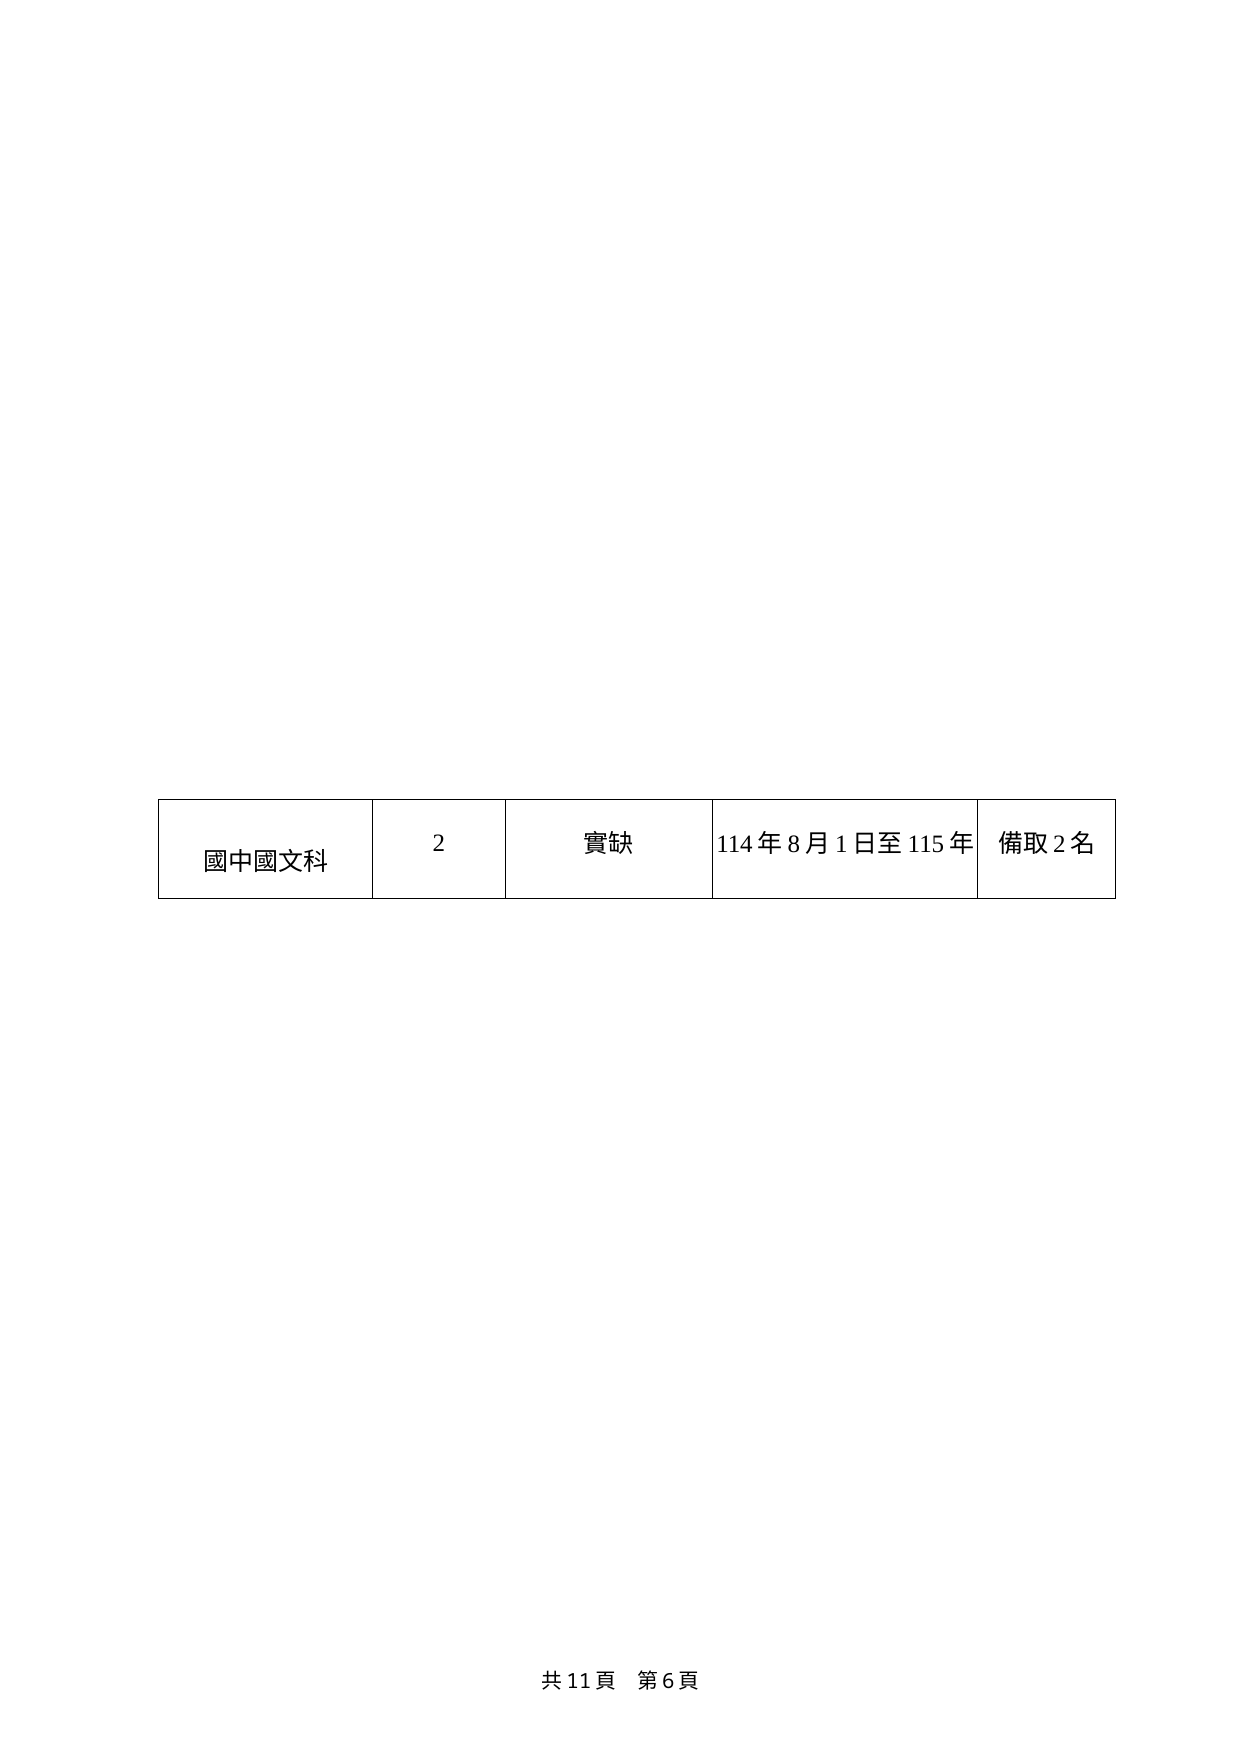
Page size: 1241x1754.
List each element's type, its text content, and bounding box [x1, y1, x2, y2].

table_cell 114年8月1日至115年 [713, 800, 977, 897]
table_cell 國中國文科 [159, 800, 372, 897]
table_cell 實缺 [506, 800, 712, 897]
table_cell 2 [373, 800, 505, 897]
table_cell 備取2名 [978, 800, 1115, 897]
